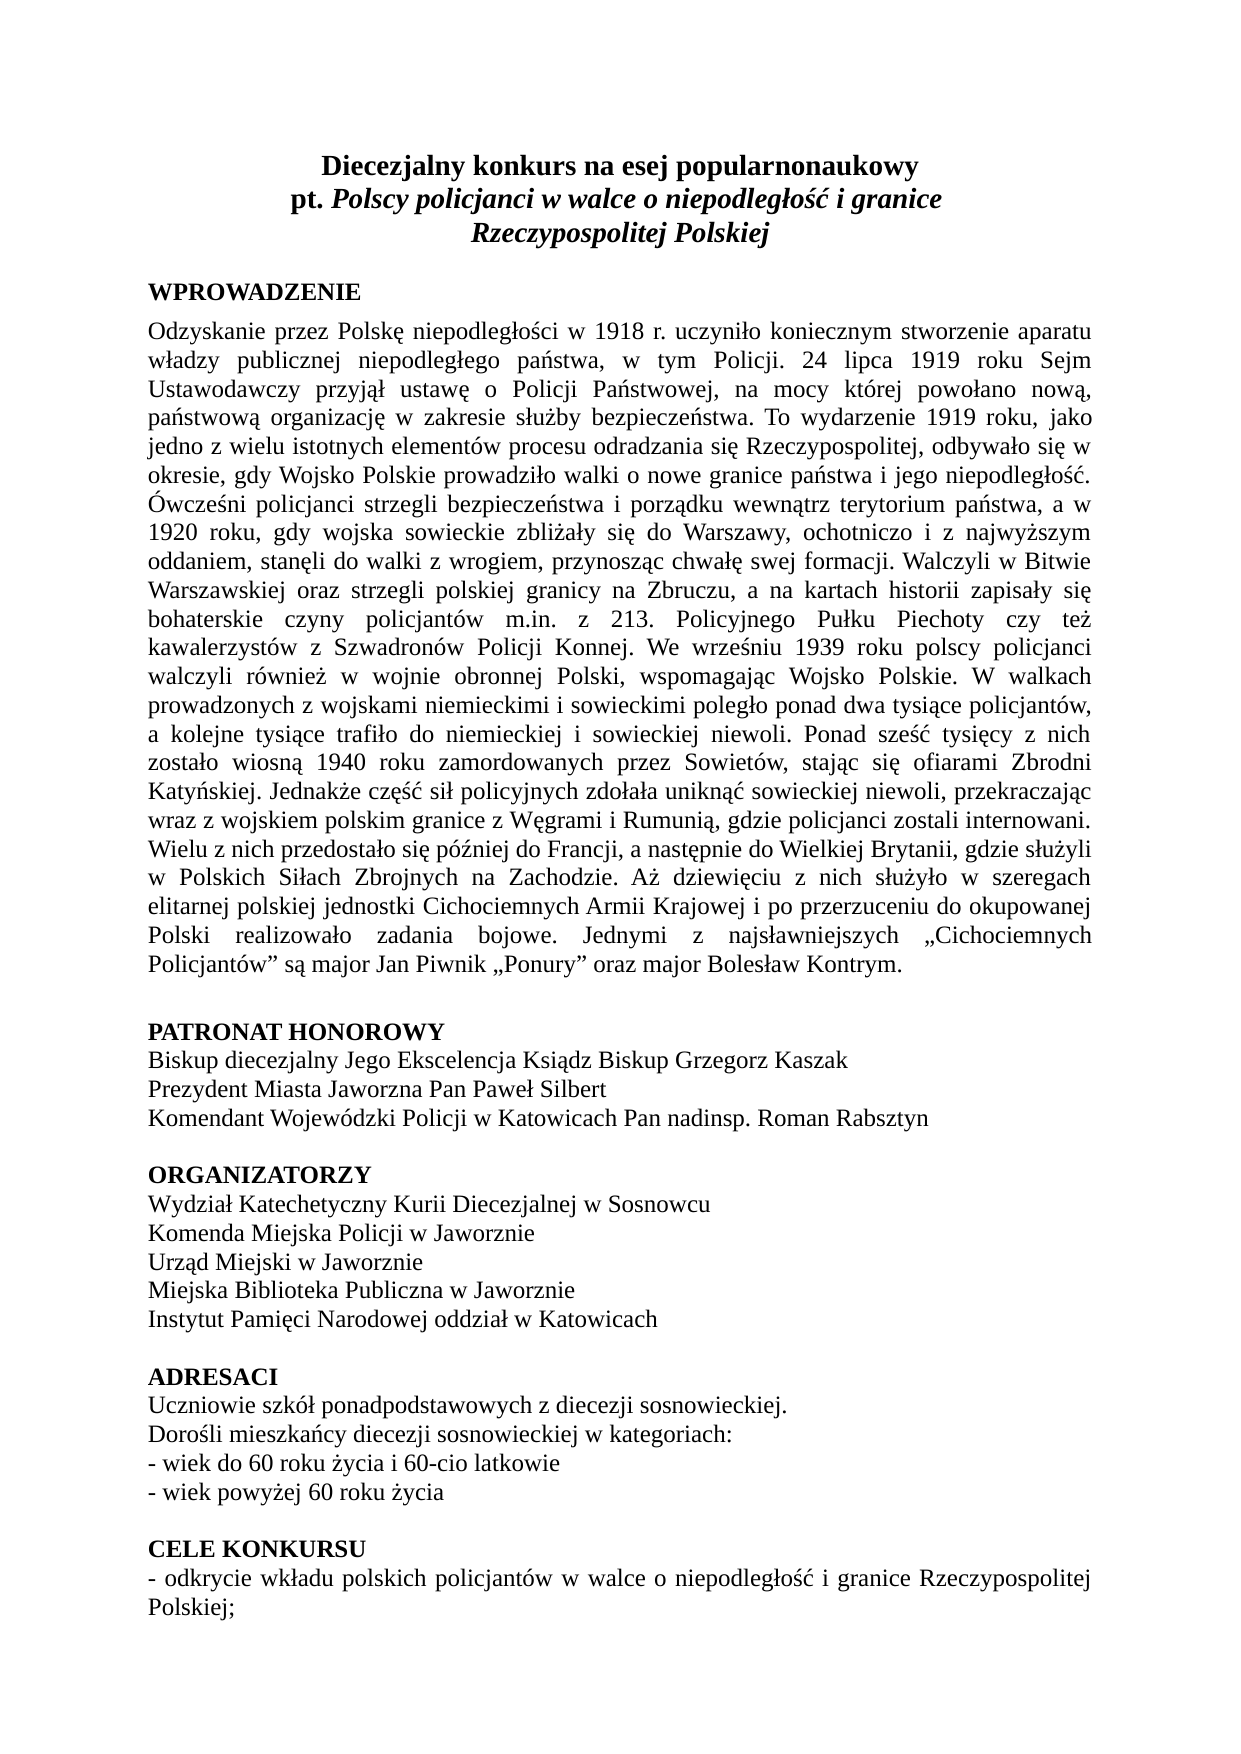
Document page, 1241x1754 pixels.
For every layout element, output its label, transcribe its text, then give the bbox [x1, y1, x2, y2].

text Cele Konkursu [148, 1534, 1092, 1563]
text - odkrycie wkładu polskich policjantów w walce o niepodległość i granice Rzeczypospolitej Polskiej; [148, 1563, 1092, 1620]
text Instytut Pamięci Narodowej oddział w Katowicach [148, 1304, 1092, 1333]
text Diecezjalny konkurs na esej popularnonaukowy [148, 148, 1092, 181]
text Organizatorzy [148, 1160, 1092, 1189]
text Wprowadzenie [148, 277, 1092, 306]
text Dorośli mieszkańcy diecezji sosnowieckiej w kategoriach: [148, 1419, 1092, 1448]
text Prezydent Miasta Jaworzna Pan Paweł Silbert [148, 1074, 1092, 1103]
text Wydział Katechetyczny Kurii Diecezjalnej w Sosnowcu [148, 1189, 1092, 1218]
text - wiek powyżej 60 roku życia [148, 1477, 1092, 1505]
text Komendant Wojewódzki Policji w Katowicach Pan nadinsp. Roman Rabsztyn [148, 1103, 1092, 1132]
text - wiek do 60 roku życia i 60-cio latkowie [148, 1448, 1092, 1477]
text Odzyskanie przez Polskę niepodległości w 1918 r. uczyniło koniecznym stworzenie aparatu władzy publicznej niepodległego państwa, w tym Policji. 24 lipca 1919 roku Sejm Ustawodawczy przyjął ustawę o Policji Państwowej, na mocy której powołano nową, państwową organizację w zakresie służby bezpieczeństwa. To wydarzenie 1919 roku, jako jedno z wielu istotnych elementów procesu odradzania się Rzeczypospolitej, odbywało się w okresie, gdy Wojsko Polskie prowadziło walki o nowe granice państwa i jego niepodległość. Ówcześni policjanci strzegli bezpieczeństwa i porządku wewnątrz terytorium państwa, a w 1920 roku, gdy wojska sowieckie zbliżały się do Warszawy, ochotniczo i z najwyższym oddaniem, stanęli do walki z wrogiem, przynosząc chwałę swej formacji. Walczyli w Bitwie Warszawskiej oraz strzegli polskiej granicy na Zbruczu, a na kartach historii zapisały się bohaterskie czyny policjantów m.in. z 213. Policyjnego Pułku Piechoty czy też kawalerzystów z Szwadronów Policji Konnej. We wrześniu 1939 roku polscy policjanci walczyli również w wojnie obronnej Polski, wspomagając Wojsko Polskie. W walkach prowadzonych z wojskami niemieckimi i sowieckimi poległo ponad dwa tysiące policjantów, a kolejne tysiące trafiło do niemieckiej i sowieckiej niewoli. Ponad sześć tysięcy z nich zostało wiosną 1940 roku zamordowanych przez Sowietów, stając się ofiarami Zbrodni Katyńskiej. Jednakże część sił policyjnych zdołała uniknąć sowieckiej niewoli, przekraczając wraz z wojskiem polskim granice z Węgrami i Rumunią, gdzie policjanci zostali internowani. Wielu z nich przedostało się później do Francji, a następnie do Wielkiej Brytanii, gdzie służyli w Polskich Siłach Zbrojnych na Zachodzie. Aż dziewięciu z nich służyło w szeregach elitarnej polskiej jednostki Cichociemnych Armii Krajowej i po przerzuceniu do okupowanej Polski realizowało zadania bojowe. Jednymi z najsławniejszych „Cichociemnych Policjantów” są major Jan Piwnik „Ponury” oraz major Bolesław Kontrym. [148, 316, 1092, 977]
text Komenda Miejska Policji w Jaworznie [148, 1218, 1092, 1247]
text Urząd Miejski w Jaworznie [148, 1247, 1092, 1275]
text Biskup diecezjalny Jego Ekscelencja Ksiądz Biskup Grzegorz Kaszak [148, 1045, 1092, 1074]
text Adresaci [148, 1362, 1092, 1390]
text Miejska Biblioteka Publiczna w Jaworznie [148, 1275, 1092, 1304]
text Patronat Honorowy [148, 1017, 1092, 1045]
text Uczniowie szkół ponadpodstawowych z diecezji sosnowieckiej. [148, 1390, 1092, 1419]
text pt. Polscy policjanci w walce o niepodległość i granice Rzeczypospolitej Polskiej [148, 181, 1092, 248]
